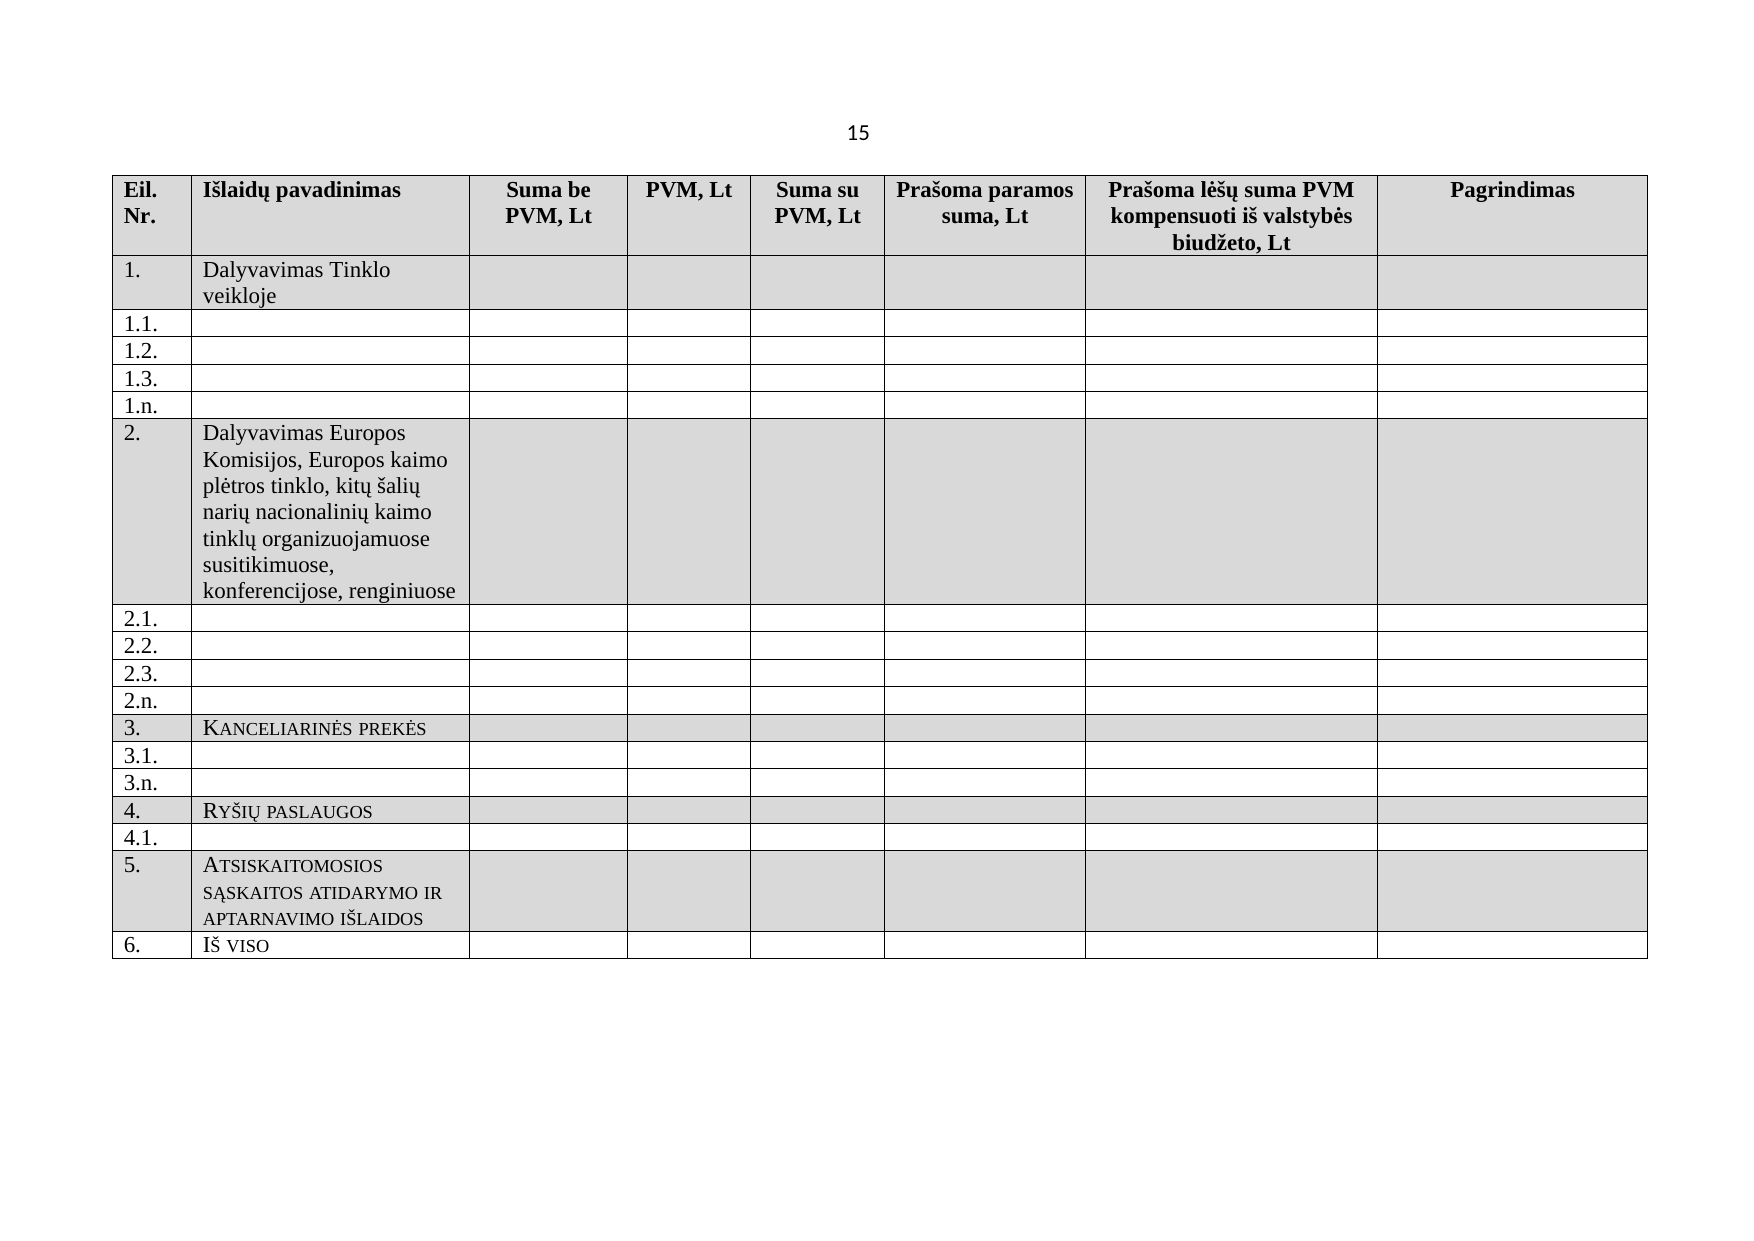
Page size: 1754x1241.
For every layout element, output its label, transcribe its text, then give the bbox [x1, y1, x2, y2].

table_cell [470, 392, 627, 418]
table_cell 3.n. [113, 769, 191, 796]
table_cell [192, 310, 469, 336]
table_cell [1378, 605, 1647, 631]
table_cell [1086, 824, 1377, 850]
table_cell 3.1. [113, 742, 191, 768]
table_cell [1378, 851, 1647, 931]
table_cell [470, 715, 627, 741]
table_cell [1378, 365, 1647, 391]
table_cell 3. [113, 715, 191, 741]
table_cell Iš viso [192, 932, 469, 958]
table_cell [1086, 715, 1377, 741]
table_cell [1378, 932, 1647, 958]
table_cell [1378, 256, 1647, 309]
table_header Prašoma paramos suma, Lt [885, 176, 1085, 255]
table_cell [885, 365, 1085, 391]
table_cell Atsiskaitomosios sąskaitos atidarymo ir aptarnavimo išlaidos [192, 851, 469, 931]
table_cell 1.1. [113, 310, 191, 336]
table_cell [885, 715, 1085, 741]
table_cell 5. [113, 851, 191, 931]
table_cell [628, 365, 750, 391]
table_cell [885, 660, 1085, 686]
table_cell [470, 256, 627, 309]
table_cell [1086, 769, 1377, 796]
table_cell [628, 769, 750, 796]
table_header Pagrindimas [1378, 176, 1647, 255]
table_cell [470, 932, 627, 958]
table_cell [1378, 392, 1647, 418]
table_cell [192, 632, 469, 659]
table_cell 2.1. [113, 605, 191, 631]
table_cell 2.2. [113, 632, 191, 659]
table_cell [751, 851, 884, 931]
table_cell [885, 687, 1085, 713]
table_cell [751, 660, 884, 686]
table_cell [192, 742, 469, 768]
table_cell [192, 769, 469, 796]
table_cell 2. [113, 419, 191, 604]
table_cell [1086, 742, 1377, 768]
table_cell [1378, 632, 1647, 659]
table_cell [751, 310, 884, 336]
table_cell [1086, 660, 1377, 686]
table_cell [1378, 337, 1647, 363]
table_cell [1086, 419, 1377, 604]
table_cell [628, 797, 750, 823]
table_header PVM, Lt [628, 176, 750, 255]
table_cell [885, 851, 1085, 931]
table_cell [470, 797, 627, 823]
table_cell [470, 742, 627, 768]
table_cell [751, 365, 884, 391]
table_cell [1086, 392, 1377, 418]
table_cell Kanceliarinės prekės [192, 715, 469, 741]
table_cell [628, 256, 750, 309]
table_cell [470, 310, 627, 336]
table_cell [885, 256, 1085, 309]
table_cell [1378, 797, 1647, 823]
table_cell [1086, 337, 1377, 363]
table_cell [885, 605, 1085, 631]
table_cell [751, 256, 884, 309]
table_cell [751, 419, 884, 604]
table_header Prašoma lėšų suma PVM kompensuoti iš valstybės biudžeto, Lt [1086, 176, 1377, 255]
table_cell [751, 632, 884, 659]
table_cell [628, 742, 750, 768]
table_cell [751, 742, 884, 768]
table_cell [885, 632, 1085, 659]
table_cell [628, 932, 750, 958]
table_cell [192, 687, 469, 713]
table_header Išlaidų pavadinimas [192, 176, 469, 255]
table_cell [192, 365, 469, 391]
table_cell [470, 824, 627, 850]
table_cell [751, 769, 884, 796]
table_cell [1378, 769, 1647, 796]
table_cell [470, 769, 627, 796]
table_cell [628, 660, 750, 686]
table_cell [470, 851, 627, 931]
table_cell 1.3. [113, 365, 191, 391]
table_cell [192, 392, 469, 418]
table_cell [1378, 824, 1647, 850]
table_cell [751, 605, 884, 631]
table_cell 2.3. [113, 660, 191, 686]
table_header Suma su PVM, Lt [751, 176, 884, 255]
table_cell [628, 632, 750, 659]
table_cell [1378, 742, 1647, 768]
table_cell [751, 824, 884, 850]
table_cell [192, 337, 469, 363]
table_cell 6. [113, 932, 191, 958]
table_cell [751, 932, 884, 958]
table_cell Dalyvavimas Tinklo veikloje [192, 256, 469, 309]
table_cell [885, 932, 1085, 958]
table_cell 4. [113, 797, 191, 823]
table_cell 1.2. [113, 337, 191, 363]
table_cell [628, 605, 750, 631]
table_cell [751, 392, 884, 418]
table_cell [470, 419, 627, 604]
table_cell 2.n. [113, 687, 191, 713]
table_cell [192, 605, 469, 631]
table_cell [470, 660, 627, 686]
table_cell [470, 365, 627, 391]
table_cell [628, 851, 750, 931]
table_cell [1086, 605, 1377, 631]
table_cell [751, 337, 884, 363]
table_cell [1378, 660, 1647, 686]
table_cell [1378, 419, 1647, 604]
table_cell Dalyvavimas Europos Komisijos, Europos kaimo plėtros tinklo, kitų šalių narių nacionalinių kaimo tinklų organizuojamuose susitikimuose, konferencijose, renginiuose [192, 419, 469, 604]
table_cell [751, 715, 884, 741]
table_cell [628, 392, 750, 418]
table_cell 4.1. [113, 824, 191, 850]
table_cell [628, 824, 750, 850]
table_cell [1378, 687, 1647, 713]
table_cell [1378, 715, 1647, 741]
table_cell Ryšių paslaugos [192, 797, 469, 823]
table_cell [885, 797, 1085, 823]
table_cell [1086, 797, 1377, 823]
table_cell [1086, 310, 1377, 336]
table_cell [628, 419, 750, 604]
table_cell [751, 797, 884, 823]
table_cell [885, 769, 1085, 796]
table_cell [885, 310, 1085, 336]
table_cell 1. [113, 256, 191, 309]
table_header Suma be PVM, Lt [470, 176, 627, 255]
table_cell [885, 419, 1085, 604]
table_cell [1086, 632, 1377, 659]
table_cell [470, 605, 627, 631]
table_cell [1086, 687, 1377, 713]
table_cell [1086, 365, 1377, 391]
table_cell [192, 824, 469, 850]
table_cell [885, 824, 1085, 850]
table_cell [628, 715, 750, 741]
table_cell [1086, 932, 1377, 958]
table_cell [628, 310, 750, 336]
table_cell [470, 337, 627, 363]
table_cell [628, 687, 750, 713]
table_cell [1378, 310, 1647, 336]
table_cell [1086, 256, 1377, 309]
table_cell [470, 632, 627, 659]
table_cell [192, 660, 469, 686]
table_cell [628, 337, 750, 363]
table_cell [751, 687, 884, 713]
table_cell [885, 337, 1085, 363]
table_cell [885, 392, 1085, 418]
table_header Eil. Nr. [113, 176, 191, 255]
table_cell [470, 687, 627, 713]
table_cell 1.n. [113, 392, 191, 418]
table_cell [1086, 851, 1377, 931]
table_cell [885, 742, 1085, 768]
